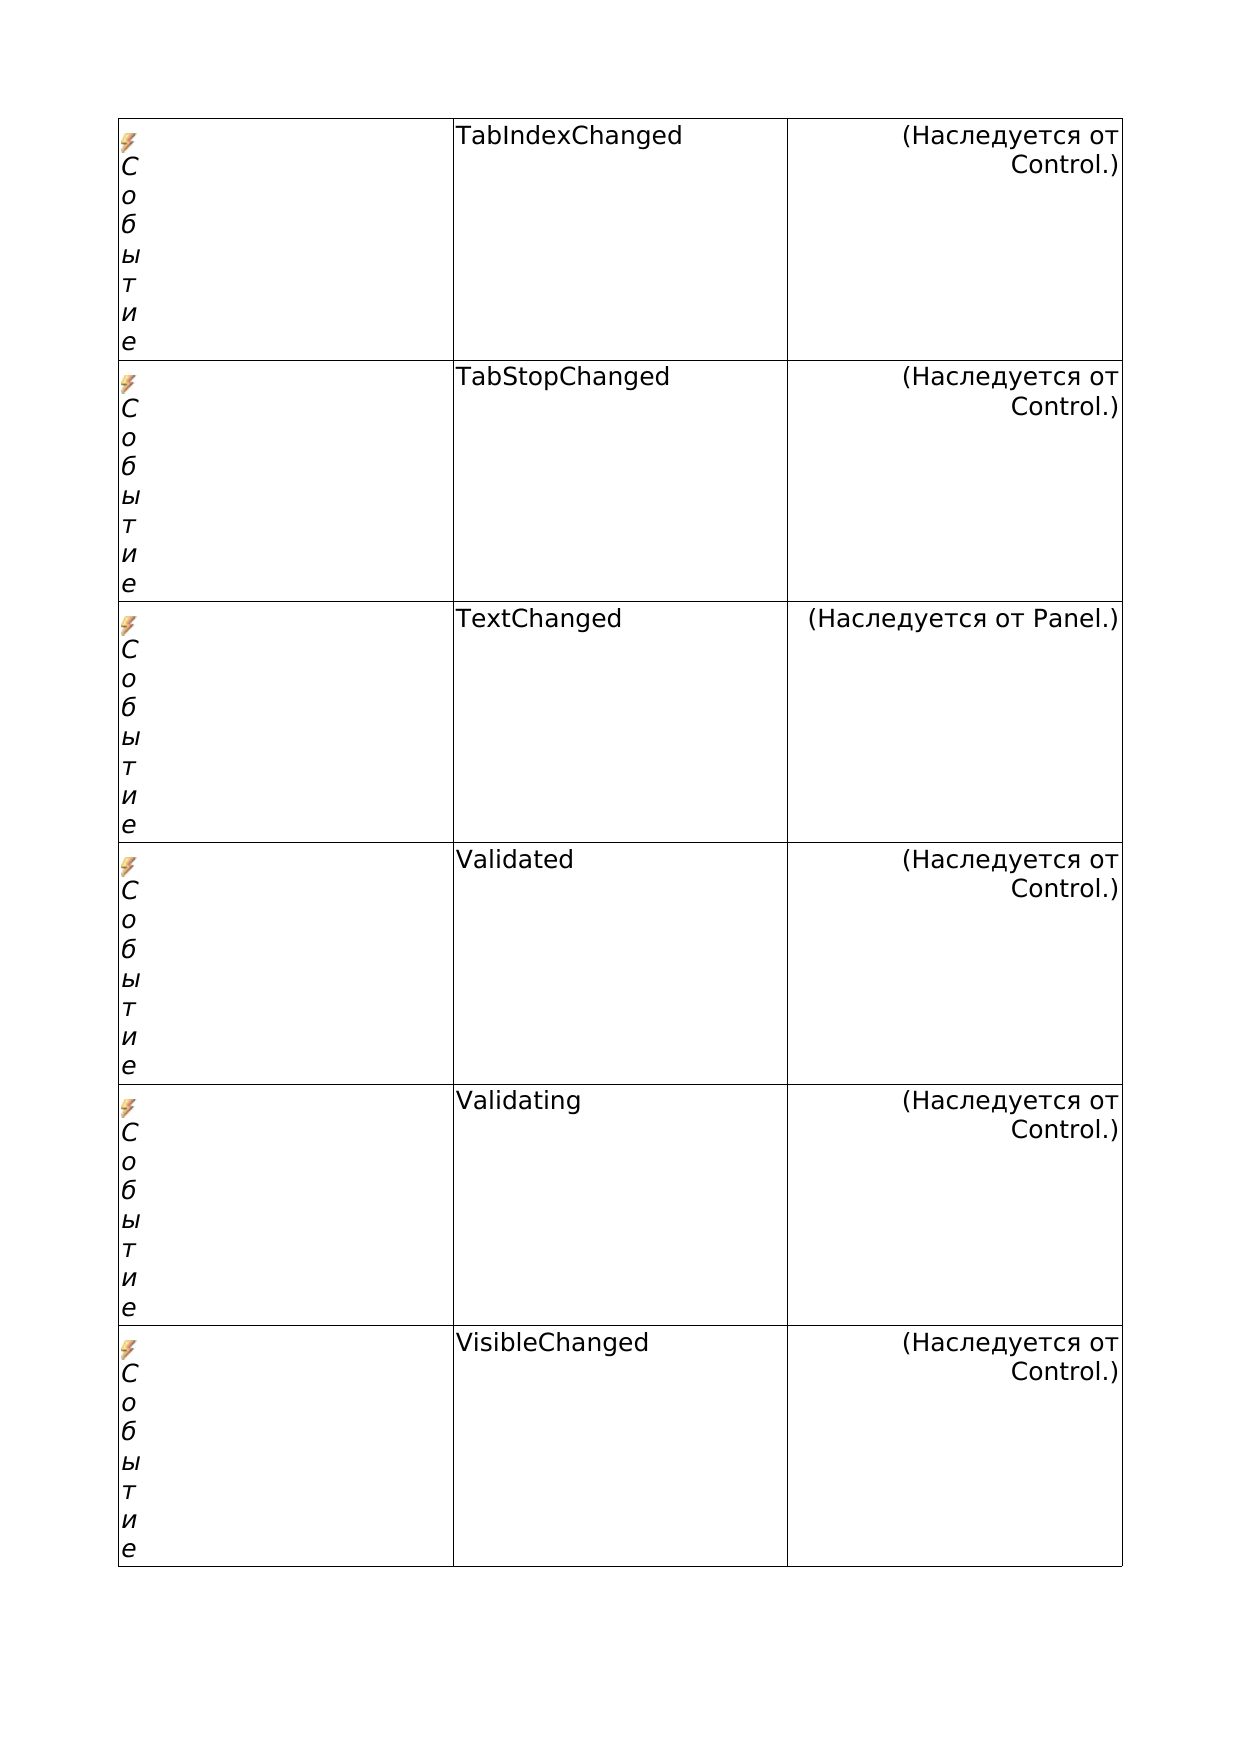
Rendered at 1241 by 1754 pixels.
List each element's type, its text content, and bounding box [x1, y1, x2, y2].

table_cell (Наследуется от Control.) [788, 1085, 1122, 1325]
table_cell Validated [454, 843, 787, 1083]
table_cell VisibleChanged [454, 1326, 787, 1566]
picture [121, 133, 137, 153]
table_cell [119, 843, 453, 1083]
picture [121, 375, 137, 394]
table_cell (Наследуется от Control.) [788, 1326, 1122, 1566]
table_cell [119, 361, 453, 601]
picture [121, 1340, 137, 1360]
picture [121, 1099, 137, 1118]
table_cell TextChanged [454, 602, 787, 842]
picture [121, 616, 137, 636]
table_cell [119, 602, 453, 842]
table_cell [119, 119, 453, 359]
table_cell Validating [454, 1085, 787, 1325]
table_cell (Наследуется от Panel.) [788, 602, 1122, 842]
table_cell (Наследуется от Control.) [788, 361, 1122, 601]
table_cell TabIndexChanged [454, 119, 787, 359]
table_cell (Наследуется от Control.) [788, 843, 1122, 1083]
table_cell [119, 1326, 453, 1566]
table_cell (Наследуется от Control.) [788, 119, 1122, 359]
table_cell [119, 1085, 453, 1325]
picture [121, 857, 137, 877]
table_cell TabStopChanged [454, 361, 787, 601]
